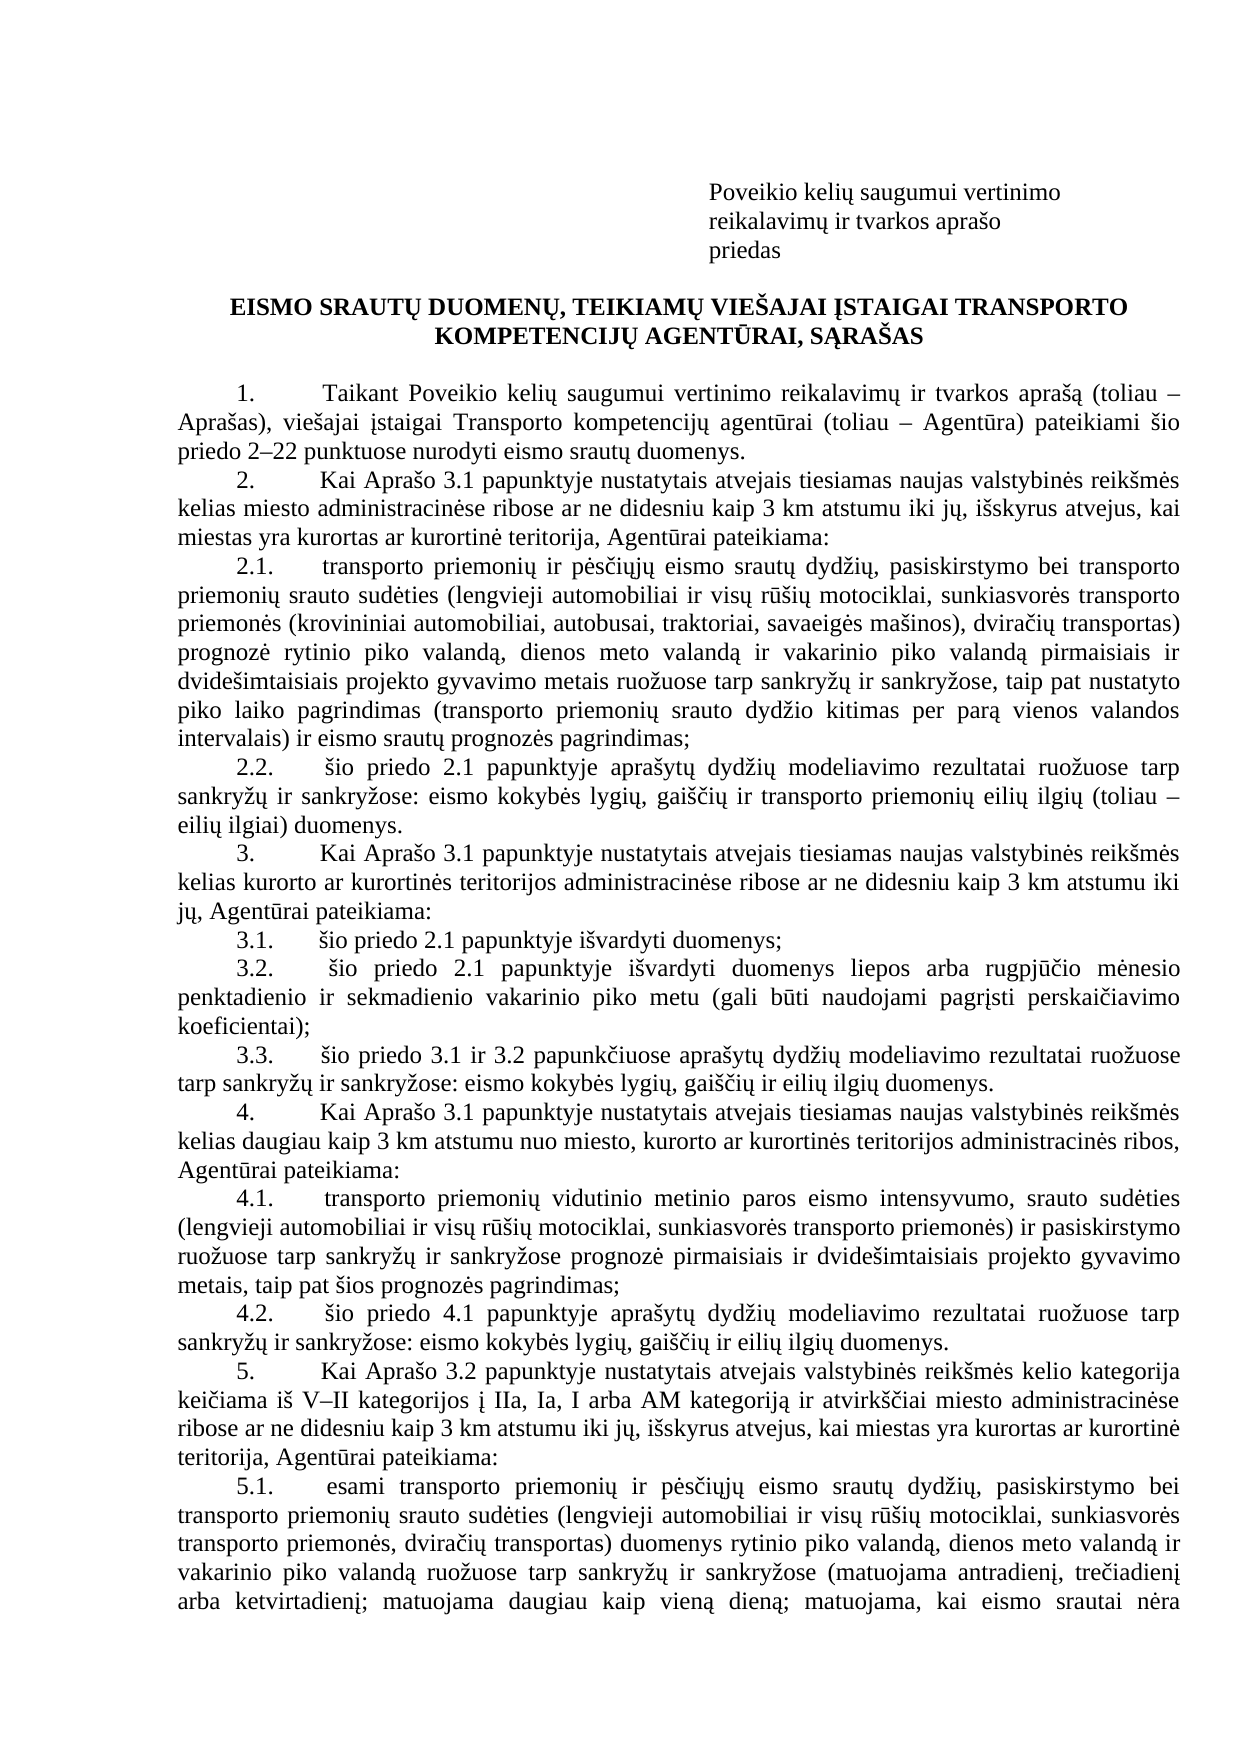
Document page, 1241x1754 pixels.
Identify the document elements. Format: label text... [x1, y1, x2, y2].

text 3. Kai Aprašo 3.1 papunktyje nustatytais atvejais tiesiamas naujas valstybinės reikšmės kelias kurorto ar kurortinės teritorijos administracinėse ribose ar ne didesniu kaip 3 km atstumu iki jų, Agentūrai pateikiama: [177, 838, 1181, 925]
text 3.3. šio priedo 3.1 ir 3.2 papunkčiuose aprašytų dydžių modeliavimo rezultatai ruožuose tarp sankryžų ir sankryžose: eismo kokybės lygių, gaiščių ir eilių ilgių duomenys. [177, 1040, 1181, 1097]
text Poveikio kelių saugumui vertinimo [177, 177, 1181, 206]
text EISMO SRAUTŲ DUOMENŲ, TEIKIAMŲ VIEŠAJAI ĮSTAIGAI TRANSPORTO KOMPETENCIJŲ AGENTŪRAI, SĄRAŠAS [177, 292, 1181, 350]
text 4.1. transporto priemonių vidutinio metinio paros eismo intensyvumo, srauto sudėties (lengvieji automobiliai ir visų rūšių motociklai, sunkiasvorės transporto priemonės) ir pasiskirstymo ruožuose tarp sankryžų ir sankryžose prognozė pirmaisiais ir dvidešimtaisiais projekto gyvavimo metais, taip pat šios prognozės pagrindimas; [177, 1183, 1181, 1298]
text 5.1. esami transporto priemonių ir pėsčiųjų eismo srautų dydžių, pasiskirstymo bei transporto priemonių srauto sudėties (lengvieji automobiliai ir visų rūšių motociklai, sunkiasvorės transporto priemonės, dviračių transportas) duomenys rytinio piko valandą, dienos meto valandą ir vakarinio piko valandą ruožuose tarp sankryžų ir sankryžose (matuojama antradienį, trečiadienį arba ketvirtadienį; matuojama daugiau kaip vieną dieną; matuojama, kai eismo srautai nėra [177, 1471, 1181, 1615]
text 3.2. šio priedo 2.1 papunktyje išvardyti duomenys liepos arba rugpjūčio mėnesio penktadienio ir sekmadienio vakarinio piko metu (gali būti naudojami pagrįsti perskaičiavimo koeficientai); [177, 953, 1181, 1040]
text 3.1. šio priedo 2.1 papunktyje išvardyti duomenys; [177, 925, 1181, 953]
text reikalavimų ir tvarkos aprašo [177, 206, 1181, 235]
text 4. Kai Aprašo 3.1 papunktyje nustatytais atvejais tiesiamas naujas valstybinės reikšmės kelias daugiau kaip 3 km atstumu nuo miesto, kurorto ar kurortinės teritorijos administracinės ribos, Agentūrai pateikiama: [177, 1097, 1181, 1183]
text priedas [177, 235, 1181, 263]
text 1. Taikant Poveikio kelių saugumui vertinimo reikalavimų ir tvarkos aprašą (toliau – Aprašas), viešajai įstaigai Transporto kompetencijų agentūrai (toliau – Agentūra) pateikiami šio priedo 2–22 punktuose nurodyti eismo srautų duomenys. [177, 378, 1181, 465]
text 4.2. šio priedo 4.1 papunktyje aprašytų dydžių modeliavimo rezultatai ruožuose tarp sankryžų ir sankryžose: eismo kokybės lygių, gaiščių ir eilių ilgių duomenys. [177, 1298, 1181, 1356]
text 2.2. šio priedo 2.1 papunktyje aprašytų dydžių modeliavimo rezultatai ruožuose tarp sankryžų ir sankryžose: eismo kokybės lygių, gaiščių ir transporto priemonių eilių ilgių (toliau – eilių ilgiai) duomenys. [177, 752, 1181, 838]
text 2.1. transporto priemonių ir pėsčiųjų eismo srautų dydžių, pasiskirstymo bei transporto priemonių srauto sudėties (lengvieji automobiliai ir visų rūšių motociklai, sunkiasvorės transporto priemonės (krovininiai automobiliai, autobusai, traktoriai, savaeigės mašinos), dviračių transportas) prognozė rytinio piko valandą, dienos meto valandą ir vakarinio piko valandą pirmaisiais ir dvidešimtaisiais projekto gyvavimo metais ruožuose tarp sankryžų ir sankryžose, taip pat nustatyto piko laiko pagrindimas (transporto priemonių srauto dydžio kitimas per parą vienos valandos intervalais) ir eismo srautų prognozės pagrindimas; [177, 551, 1181, 752]
text 2. Kai Aprašo 3.1 papunktyje nustatytais atvejais tiesiamas naujas valstybinės reikšmės kelias miesto administracinėse ribose ar ne didesniu kaip 3 km atstumu iki jų, išskyrus atvejus, kai miestas yra kurortas ar kurortinė teritorija, Agentūrai pateikiama: [177, 465, 1181, 551]
text 5. Kai Aprašo 3.2 papunktyje nustatytais atvejais valstybinės reikšmės kelio kategorija keičiama iš V–II kategorijos į IIa, Ia, I arba AM kategoriją ir atvirkščiai miesto administracinėse ribose ar ne didesniu kaip 3 km atstumu iki jų, išskyrus atvejus, kai miestas yra kurortas ar kurortinė teritorija, Agentūrai pateikiama: [177, 1356, 1181, 1471]
